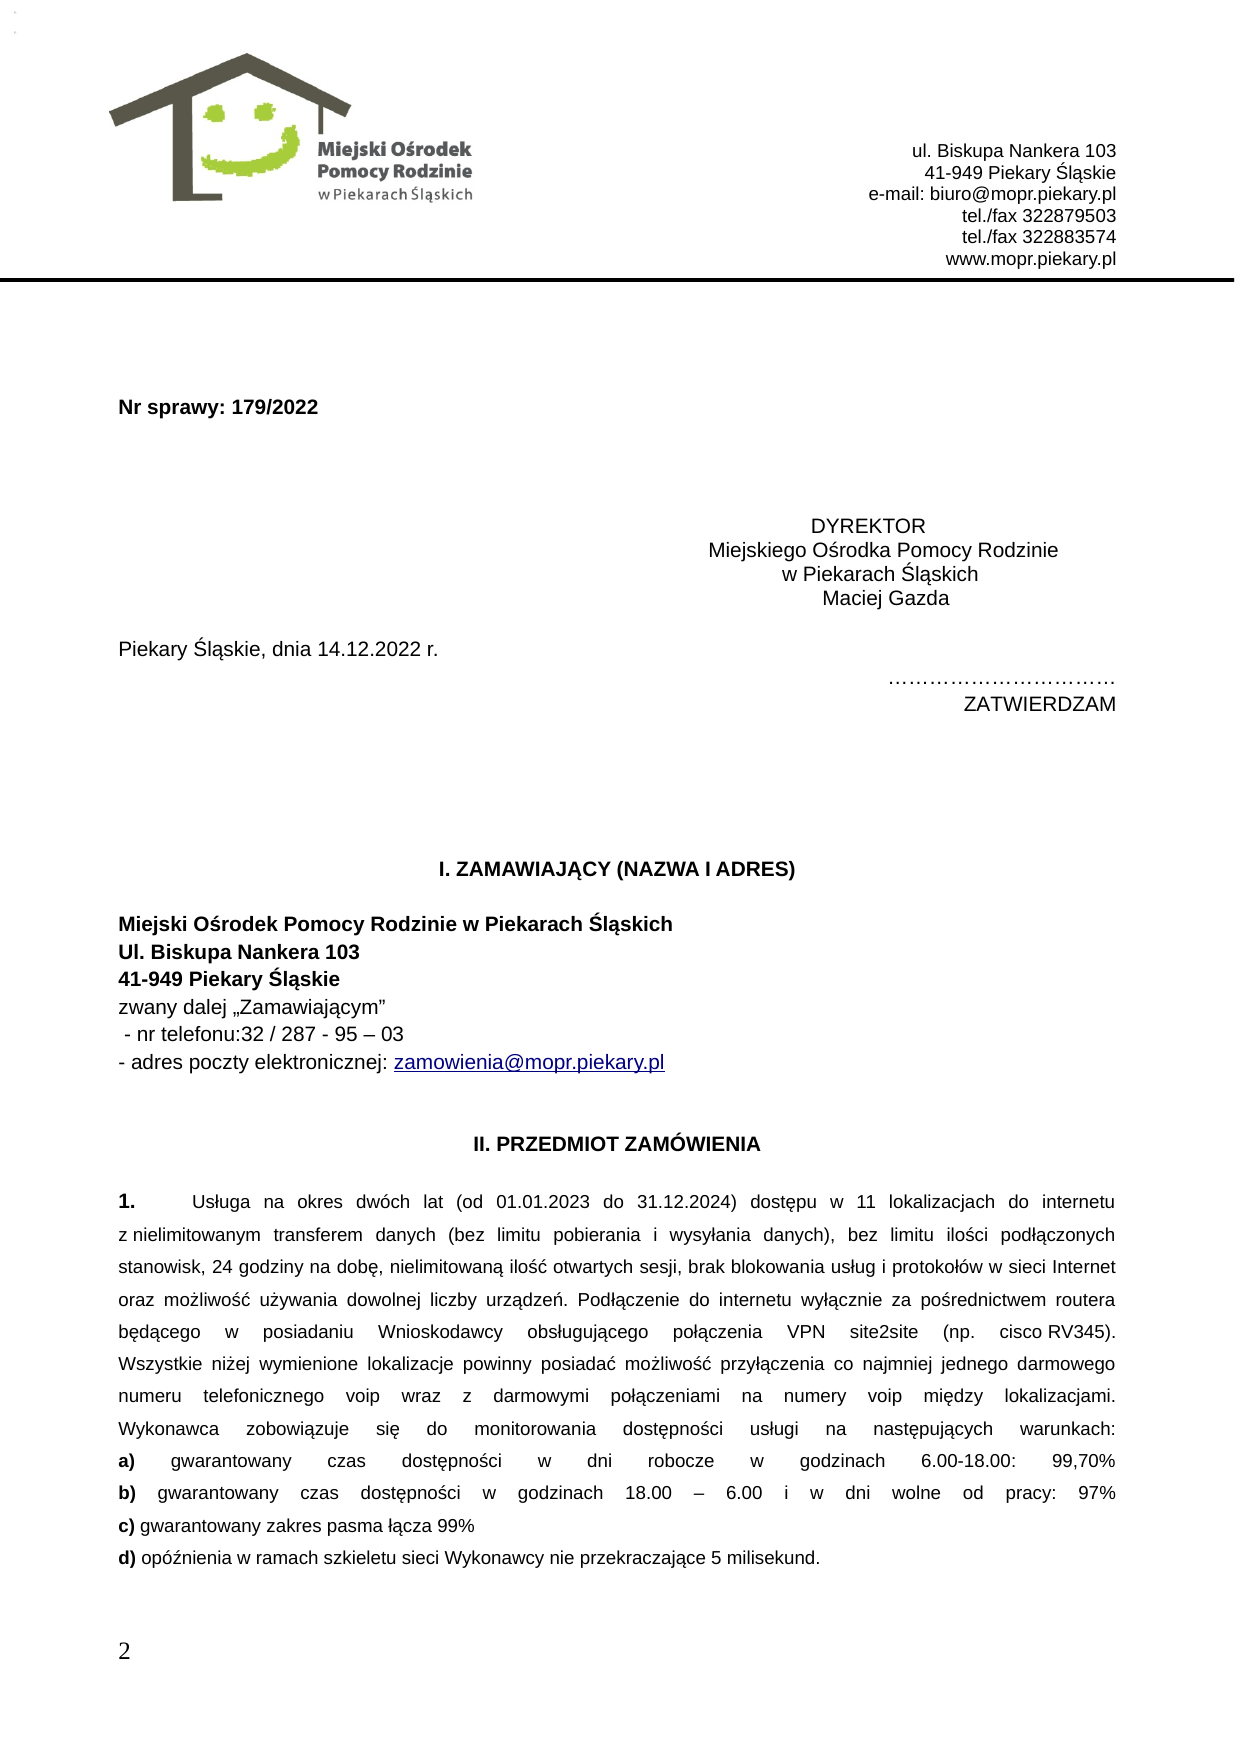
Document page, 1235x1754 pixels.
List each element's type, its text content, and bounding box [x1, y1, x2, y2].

text Miejskiego Ośrodka Pomocy Rodzinie [118, 538, 1116, 562]
picture [109, 17, 492, 229]
text Miejski Ośrodek Pomocy Rodzinie w Piekarach Śląskich [118, 912, 1113, 936]
text w Piekarach Śląskich [118, 562, 1116, 586]
list Usługa na okres dwóch lat (od 01.01.2023 do 31.12.2024) dostępu w 11 lokalizacjach do internetu z nielimitowanym transferem danych (bez limitu pobierania i wysyłania danych), bez limitu ilości podłączonych stanowisk, 24 godziny na dobę, nielimitowaną ilość otwartych sesji, brak blokowania usług i protokołów w sieci Internet oraz możliwość używania dowolnej liczby urządzeń. Podłączenie do internetu wyłącznie za pośrednictwem routera będącego w posiadaniu Wnioskodawcy obsługującego połączenia VPN site2site (np. cisco RV345). Wszystkie niżej wymienione lokalizacje powinny posiadać możliwość przyłączenia co najmniej jednego darmowego numeru telefonicznego voip wraz z darmowymi połączeniami na numery voip między lokalizacjami. Wykonawca zobowiązuje się do monitorowania dostępności usługi na następujących warunkach: a) gwarantowany czas dostępności w dni robocze w godzinach 6.00-18.00: 99,70% b) gwarantowany czas dostępności w godzinach 18.00 – 6.00 i w dni wolne od pracy: 97% c) gwarantowany zakres pasma łącza 99% d) opóźnienia w ramach szkieletu sieci Wykonawcy nie przekraczające 5 milisekund. [118, 1189, 1116, 1568]
text DYREKTOR [118, 514, 1116, 538]
text …………………………… [118, 664, 1116, 688]
text ZATWIERDZAM [118, 692, 1116, 716]
text Ul. Biskupa Nankera 103 [118, 939, 1113, 963]
list - nr telefonu:32 / 287 - 95 – 03 [118, 1022, 1113, 1046]
text zwany dalej „Zamawiającym” [118, 994, 1113, 1018]
list - adres poczty elektronicznej: zamowienia@mopr.piekary.pl [118, 1049, 1113, 1073]
text Maciej Gazda [118, 586, 1116, 609]
text II. PRZEDMIOT ZAMÓWIENIA [118, 1132, 1116, 1156]
text 41-949 Piekary Śląskie [118, 967, 1113, 991]
text I. ZAMAWIAJĄCY (NAZWA I ADRES) [118, 857, 1116, 881]
text Piekary Śląskie, dnia 14.12.2022 r. [118, 637, 1116, 661]
